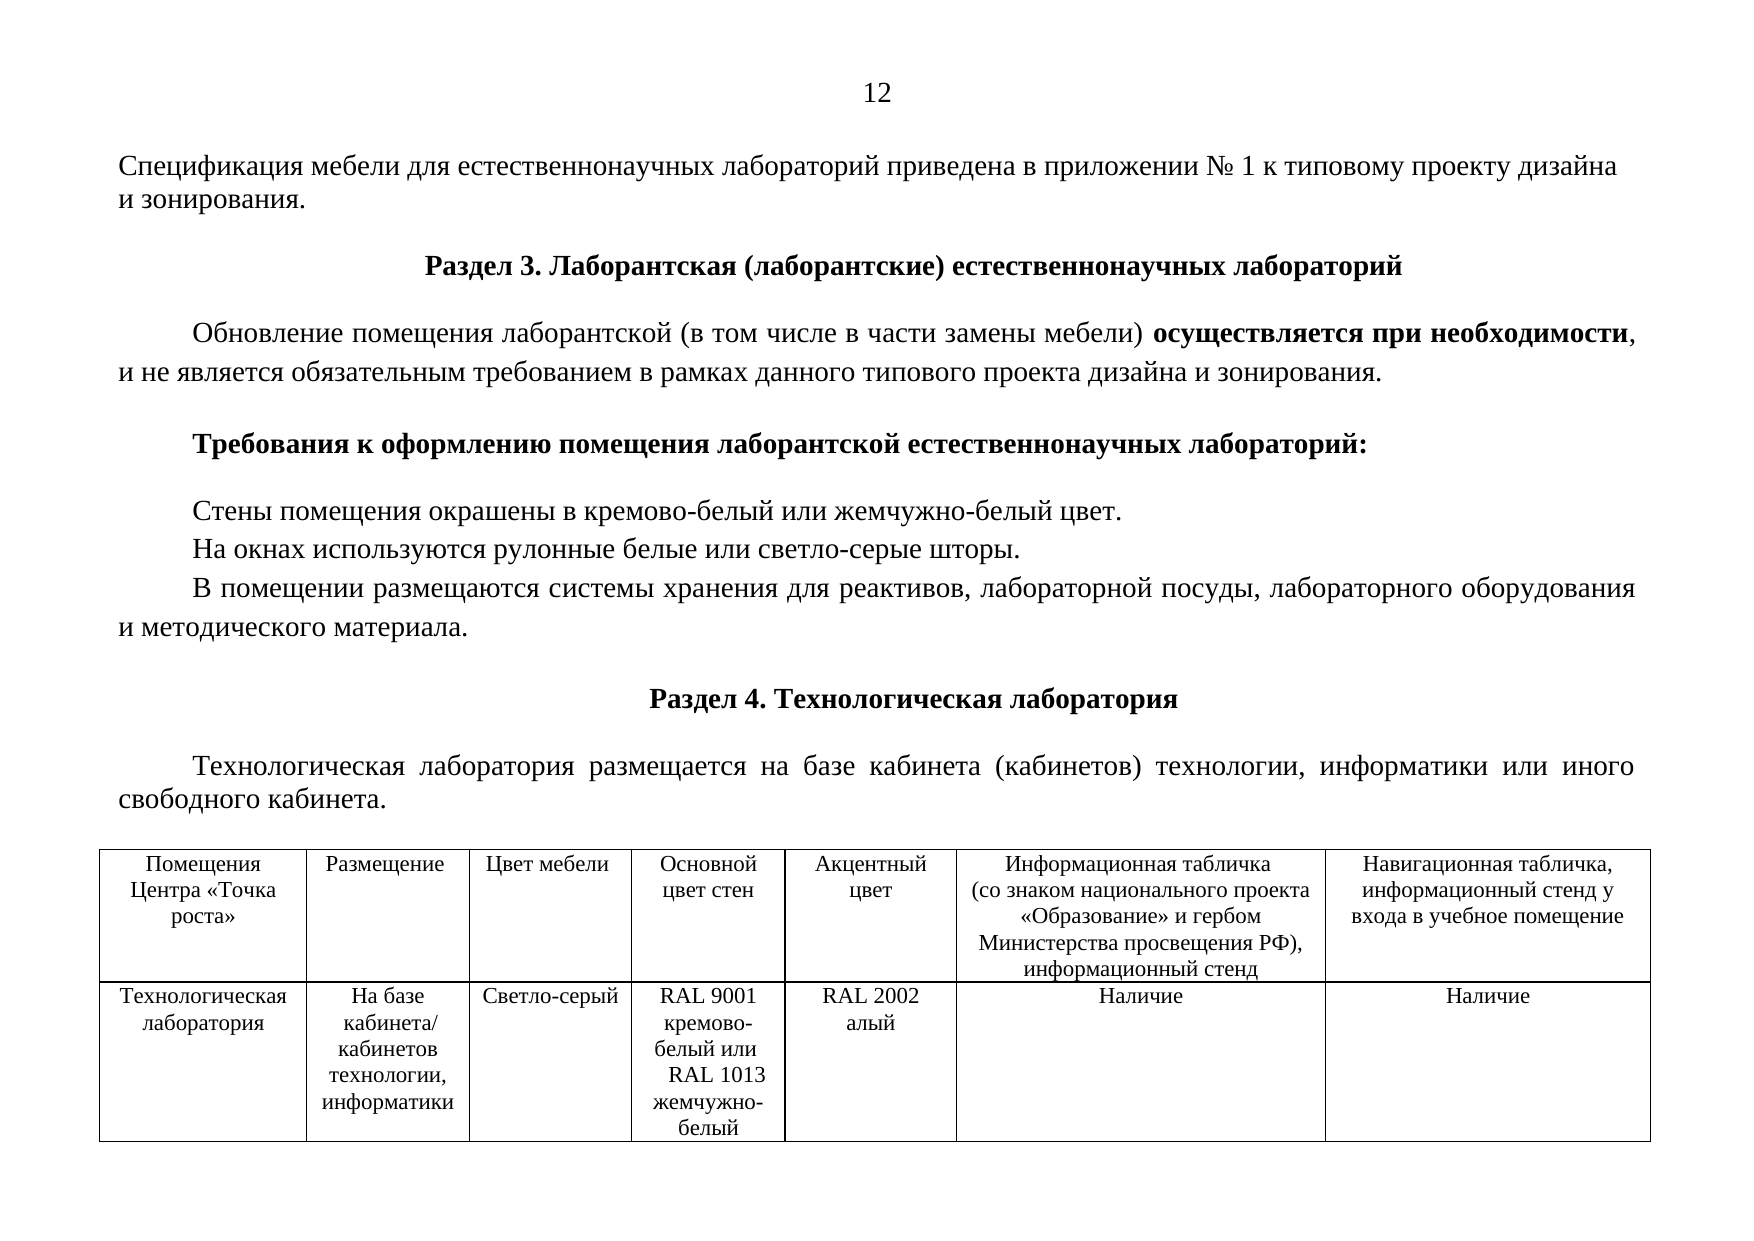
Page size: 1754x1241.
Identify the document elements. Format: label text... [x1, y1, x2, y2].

text Обновление помещения лаборантской (в том числе в части замены мебели) осуществляется при необходимости, и не является обязательным требованием в рамках данного типового проекта дизайна и зонирования. [118, 315, 1636, 387]
table_cell Наличие [1326, 983, 1650, 1141]
table_header Помещения Центра «Точка роста» [100, 850, 306, 981]
text Раздел 3. Лаборантская (лаборантские) естественнонаучных лабораторий [118, 248, 1636, 282]
text Стены помещения окрашены в кремово-белый или жемчужно-белый цвет. [118, 493, 1636, 527]
table_header Основной цвет стен [632, 850, 784, 981]
table_header Цвет мебели [470, 850, 631, 981]
text Раздел 4. Технологическая лаборатория [118, 681, 1636, 714]
table_cell RAL 2002 алый [786, 983, 956, 1141]
table_header Навигационная табличка, информационный стенд у входа в учебное помещение [1326, 850, 1650, 981]
table_cell Светло-серый [470, 983, 631, 1141]
text Требования к оформлению помещения лаборантской естественнонаучных лабораторий: [118, 426, 1636, 459]
table_cell RAL 9001 кремово-белый или RAL 1013 жемчужно-белый [632, 983, 784, 1141]
table_cell Технологическая лаборатория [100, 983, 306, 1141]
table_cell На базе каби­нета/ кабинетов технологии, информатики [307, 983, 469, 1141]
text На окнах используются рулонные белые или светло-серые шторы. [118, 532, 1636, 565]
table_cell Наличие [957, 983, 1325, 1141]
table_header Размещение [307, 850, 469, 981]
text В помещении размещаются системы хранения для реактивов, лабораторной посуды, лабораторного оборудования и методического материала. [118, 570, 1636, 642]
text Спецификация мебели для естественнонаучных лабораторий приведена в приложении № 1 к типовому проекту дизайна и зонирования. [118, 148, 1636, 215]
table_header Инфор­мационная табличка (со знаком национального проекта «Образование» и гербом Министерства просвещения РФ), информационный стенд [957, 850, 1325, 981]
text Технологическая лаборатория размещается на базе кабинета (кабинетов) технологии, информатики или иного свободного кабинета. [118, 748, 1636, 815]
table_header Акцентный цвет [786, 850, 956, 981]
